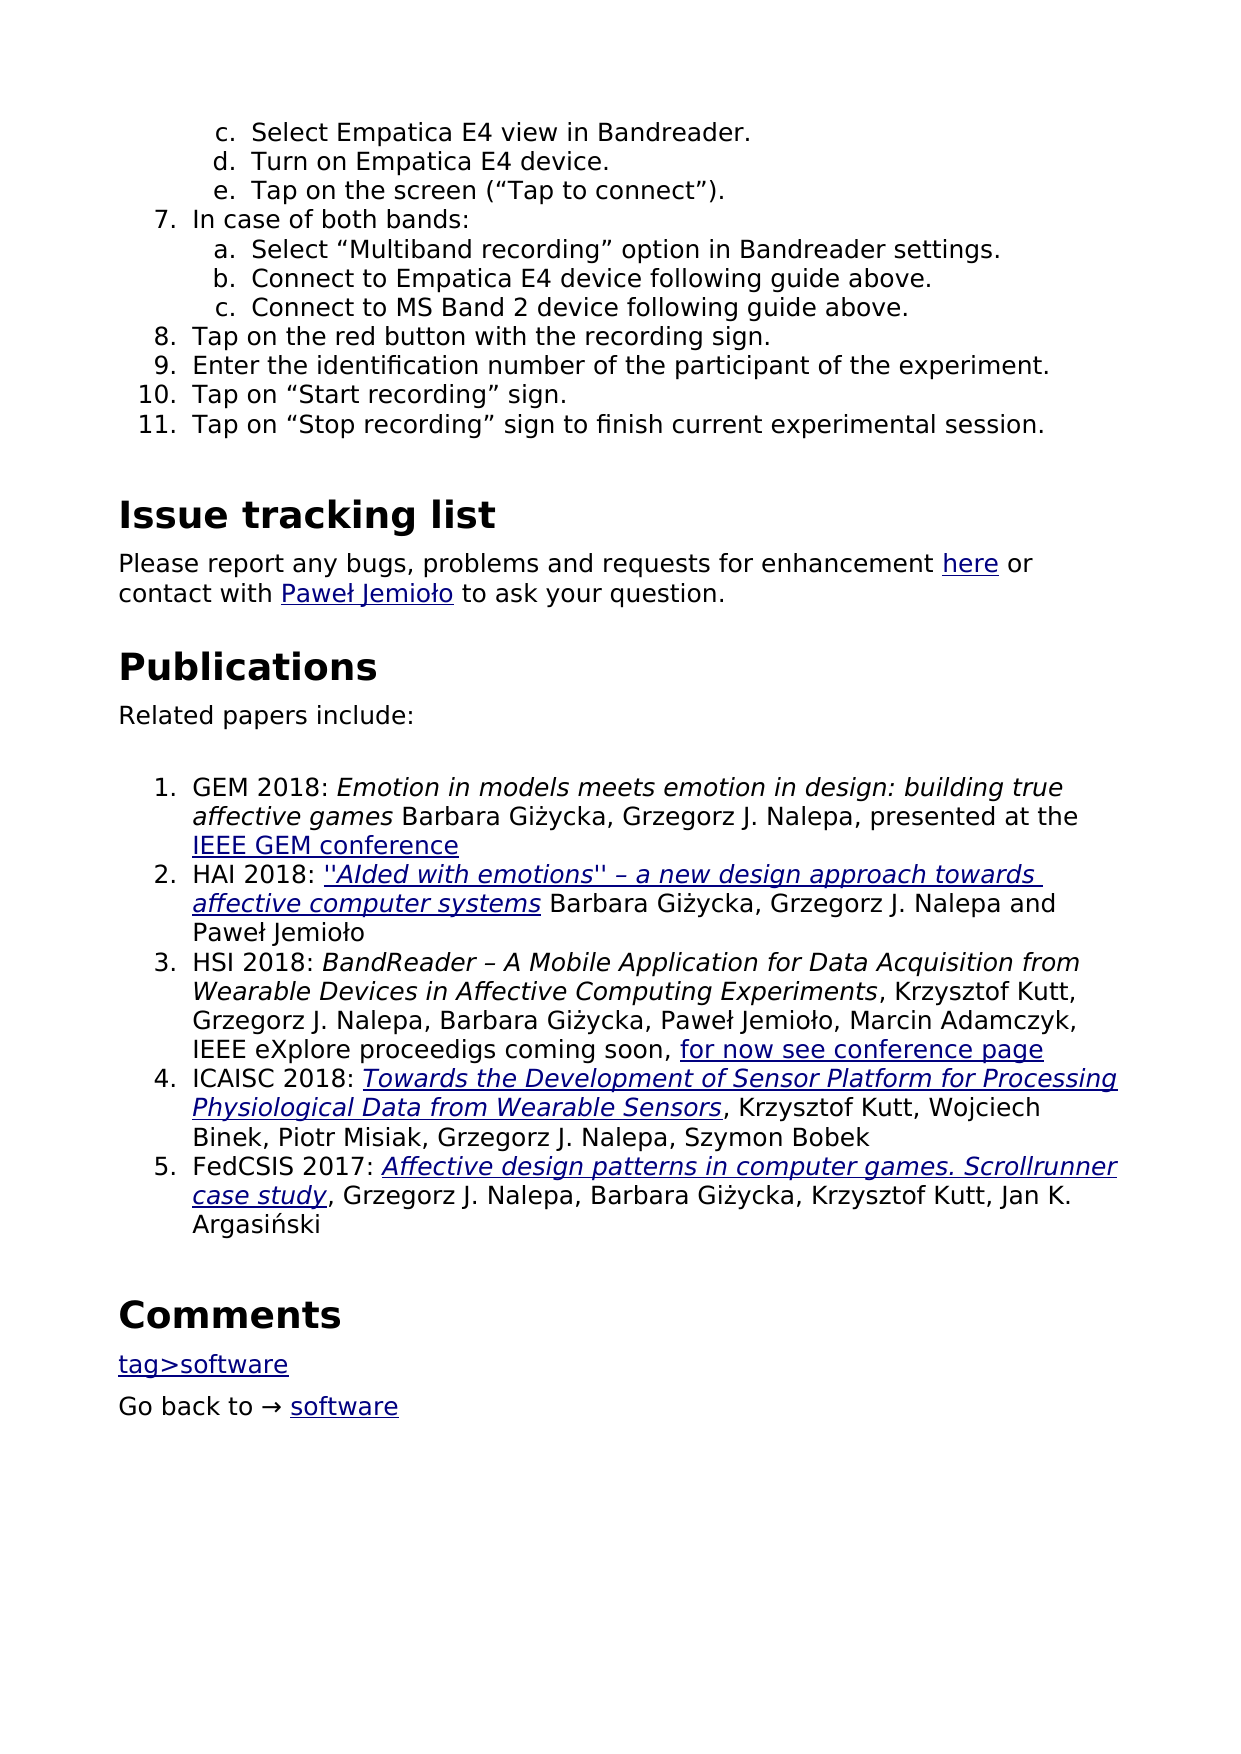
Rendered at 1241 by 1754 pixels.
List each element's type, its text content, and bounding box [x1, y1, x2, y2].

text Related papers include: [118, 702, 1122, 731]
list HAI 2018: ''AIded with emotions'' – a new design approach towards affective computer systems Barbara Giżycka, Grzegorz J. Nalepa and Paweł Jemioło [177, 860, 1122, 948]
list HSI 2018: BandReader – A Mobile Application for Data Acquisition from Wearable Devices in Affective Computing Experiments, Krzysztof Kutt, Grzegorz J. Nalepa, Barbara Giżycka, Paweł Jemioło, Marcin Adamczyk, IEEE eXplore proceedigs coming soon, for now see conference page [177, 948, 1122, 1064]
subtitle Comments [118, 1294, 1122, 1337]
text tag>software [118, 1350, 1122, 1379]
list Turn on Empatica E4 device. [236, 147, 1122, 176]
text Go back to → software [118, 1392, 1122, 1421]
list ICAISC 2018: Towards the Development of Sensor Platform for Processing Physiological Data from Wearable Sensors, Krzysztof Kutt, Wojciech Binek, Piotr Misiak, Grzegorz J. Nalepa, Szymon Bobek [177, 1064, 1122, 1152]
subtitle Issue tracking list [118, 493, 1122, 537]
list Tap on the screen (“Tap to connect”). [236, 176, 1122, 206]
subtitle Publications [118, 645, 1122, 689]
list Select “Multiband recording” option in Bandreader settings. [236, 235, 1122, 264]
list Connect to MS Band 2 device following guide above. [236, 293, 1122, 322]
list Tap on “Stop recording” sign to finish current experimental session. [177, 410, 1122, 439]
list Enter the identification number of the participant of the experiment. [177, 351, 1122, 381]
list In case of both bands: [177, 206, 1122, 235]
list GEM 2018: Emotion in models meets emotion in design: building true affective games Barbara Giżycka, Grzegorz J. Nalepa, presented at the IEEE GEM conference [177, 773, 1122, 860]
list FedCSIS 2017: Affective design patterns in computer games. Scrollrunner case study, Grzegorz J. Nalepa, Barbara Giżycka, Krzysztof Kutt, Jan K. Argasiński [177, 1152, 1122, 1239]
list Tap on “Start recording” sign. [177, 381, 1122, 410]
text Please report any bugs, problems and requests for enhancement here or contact with Paweł Jemioło to ask your question. [118, 549, 1122, 608]
list Tap on the red button with the recording sign. [177, 322, 1122, 351]
list Connect to Empatica E4 device following guide above. [236, 264, 1122, 293]
list Select Empatica E4 view in Bandreader. [236, 118, 1122, 147]
